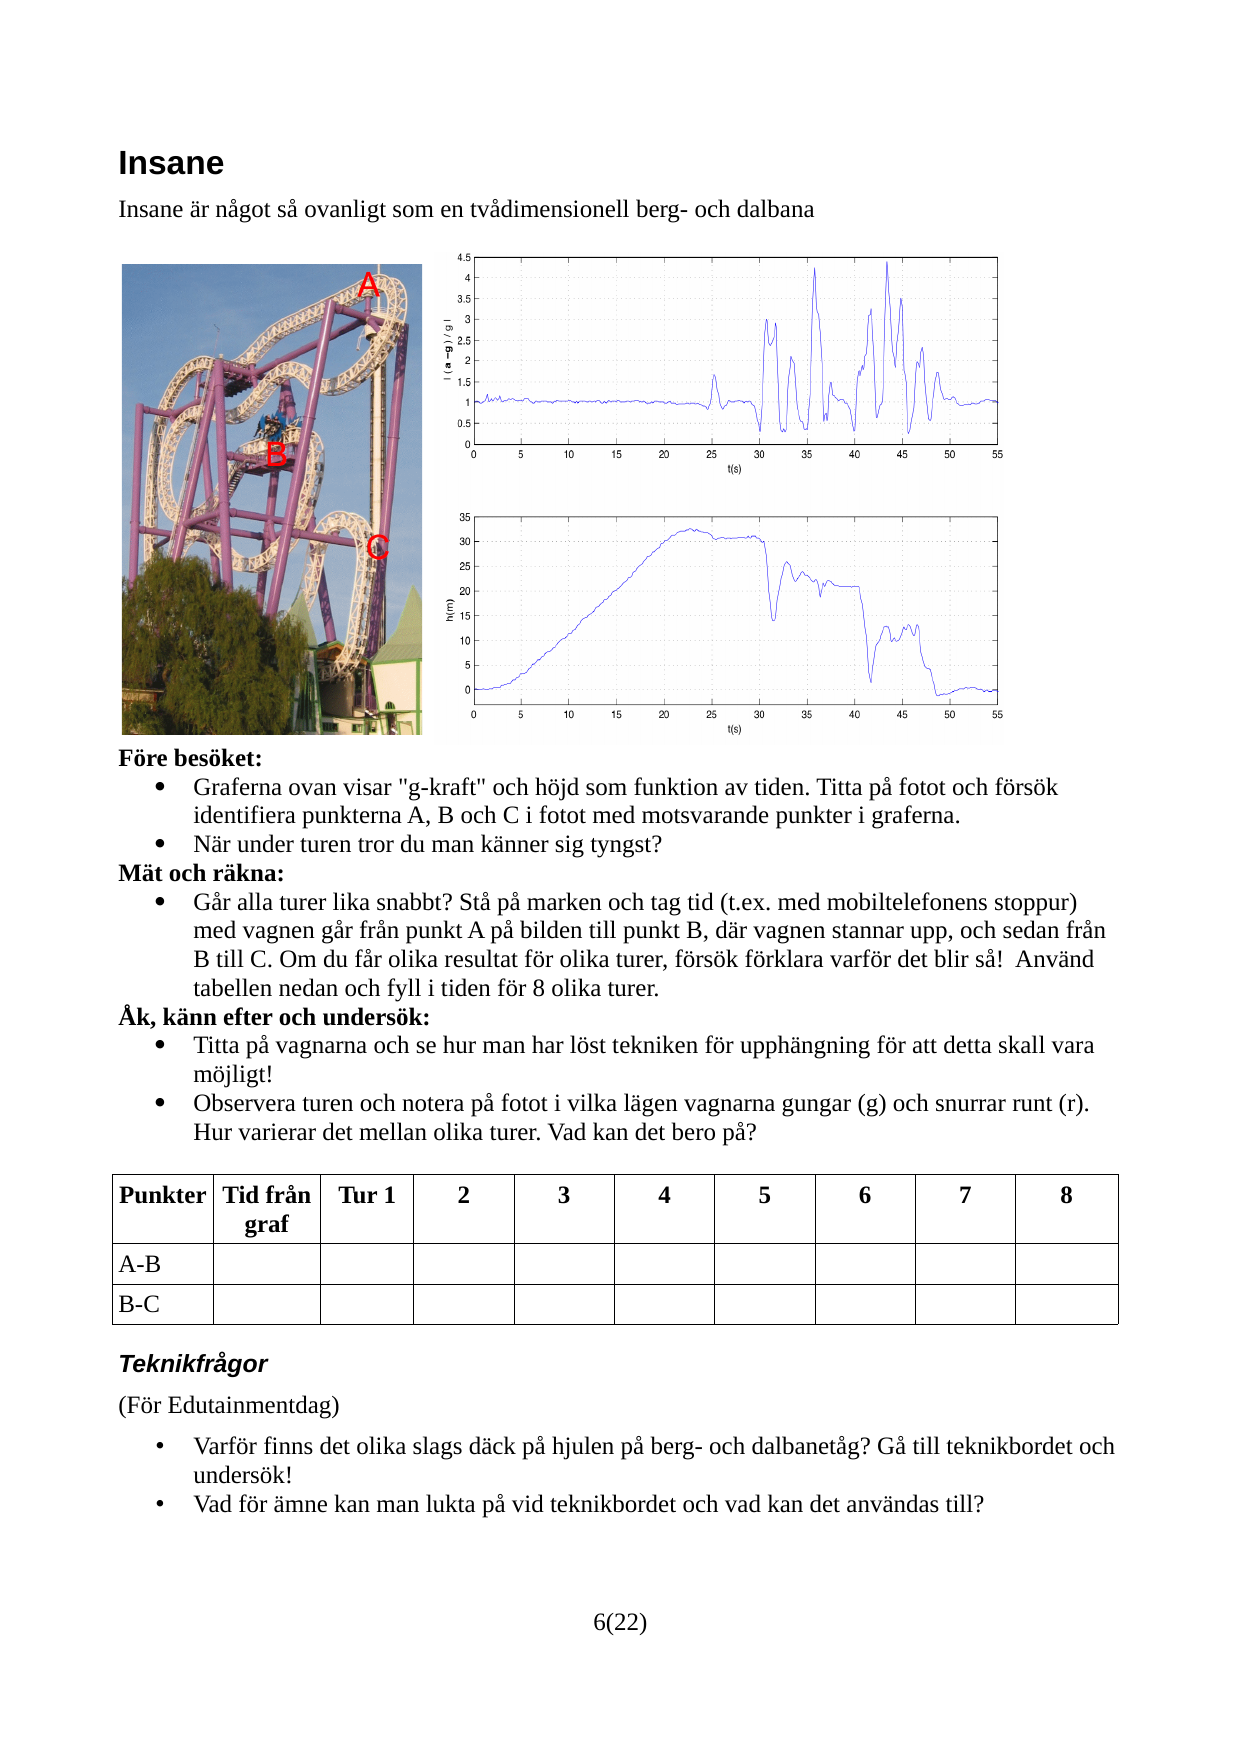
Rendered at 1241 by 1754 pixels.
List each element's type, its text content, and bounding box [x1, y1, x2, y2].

text Mät och räkna: [118, 858, 1122, 887]
table_header 4 [615, 1175, 714, 1243]
table_cell [515, 1244, 614, 1284]
table_cell [615, 1244, 714, 1284]
table_cell A-B [113, 1244, 213, 1284]
subtitle Insane [118, 143, 1122, 182]
text Åk, känn efter och undersök: [118, 1002, 1122, 1031]
table_cell [1016, 1285, 1118, 1324]
table_cell [321, 1285, 413, 1324]
list När under turen tror du man känner sig tyngst? [156, 829, 1122, 858]
table_header 6 [816, 1175, 915, 1243]
table_header 7 [916, 1175, 1015, 1243]
list Går alla turer lika snabbt? Stå på marken och tag tid (t.ex. med mobiltelefonens stoppur) med vagnen går från punkt A på bilden till punkt B, där vagnen stannar upp, och sedan från B till C. Om du får olika resultat för olika turer, försök förklara varför det blir så! Använd tabellen nedan och fyll i tiden för 8 olika turer. [156, 887, 1122, 1002]
table_cell [515, 1285, 614, 1324]
table_header Tid från graf [214, 1175, 320, 1243]
table_cell [321, 1244, 413, 1284]
table_cell [816, 1285, 915, 1324]
table_cell [214, 1285, 320, 1324]
table_header Tur 1 [321, 1175, 413, 1243]
subtitle Teknikfrågor [118, 1349, 1122, 1378]
list Observera turen och notera på fotot i vilka lägen vagnarna gungar (g) och snurrar runt (r). Hur varierar det mellan olika turer. Vad kan det bero på? [156, 1088, 1122, 1146]
table_cell [816, 1244, 915, 1284]
table_cell [916, 1285, 1015, 1324]
text Före besöket: [118, 743, 1122, 772]
list Titta på vagnarna och se hur man har löst tekniken för upphängning för att detta skall vara möjligt! [156, 1031, 1122, 1088]
table_cell [916, 1244, 1015, 1284]
table_header Punkter [113, 1175, 213, 1243]
text (För Edutainmentdag) [118, 1390, 1122, 1419]
text Insane är något så ovanligt som en tvådimensionell berg- och dalbana [118, 194, 1122, 223]
picture [121, 264, 423, 735]
list Varför finns det olika slags däck på hjulen på berg- och dalbanetåg? Gå till teknikbordet och undersök! [156, 1431, 1122, 1489]
table_cell [615, 1285, 714, 1324]
picture [434, 252, 1004, 745]
table_cell [715, 1244, 815, 1284]
table_cell [414, 1285, 514, 1324]
list Graferna ovan visar "g-kraft" och höjd som funktion av tiden. Titta på fotot och försök identifiera punkterna A, B och C i fotot med motsvarande punkter i graferna. [156, 772, 1122, 829]
list Vad för ämne kan man lukta på vid teknikbordet och vad kan det användas till? [156, 1489, 1122, 1518]
table_header 2 [414, 1175, 514, 1243]
table_cell [214, 1244, 320, 1284]
table_cell [715, 1285, 815, 1324]
table_header 8 [1016, 1175, 1118, 1243]
table_header 3 [515, 1175, 614, 1243]
table_cell B-C [113, 1285, 213, 1324]
table_cell [414, 1244, 514, 1284]
table_header 5 [715, 1175, 815, 1243]
table_cell [1016, 1244, 1118, 1284]
